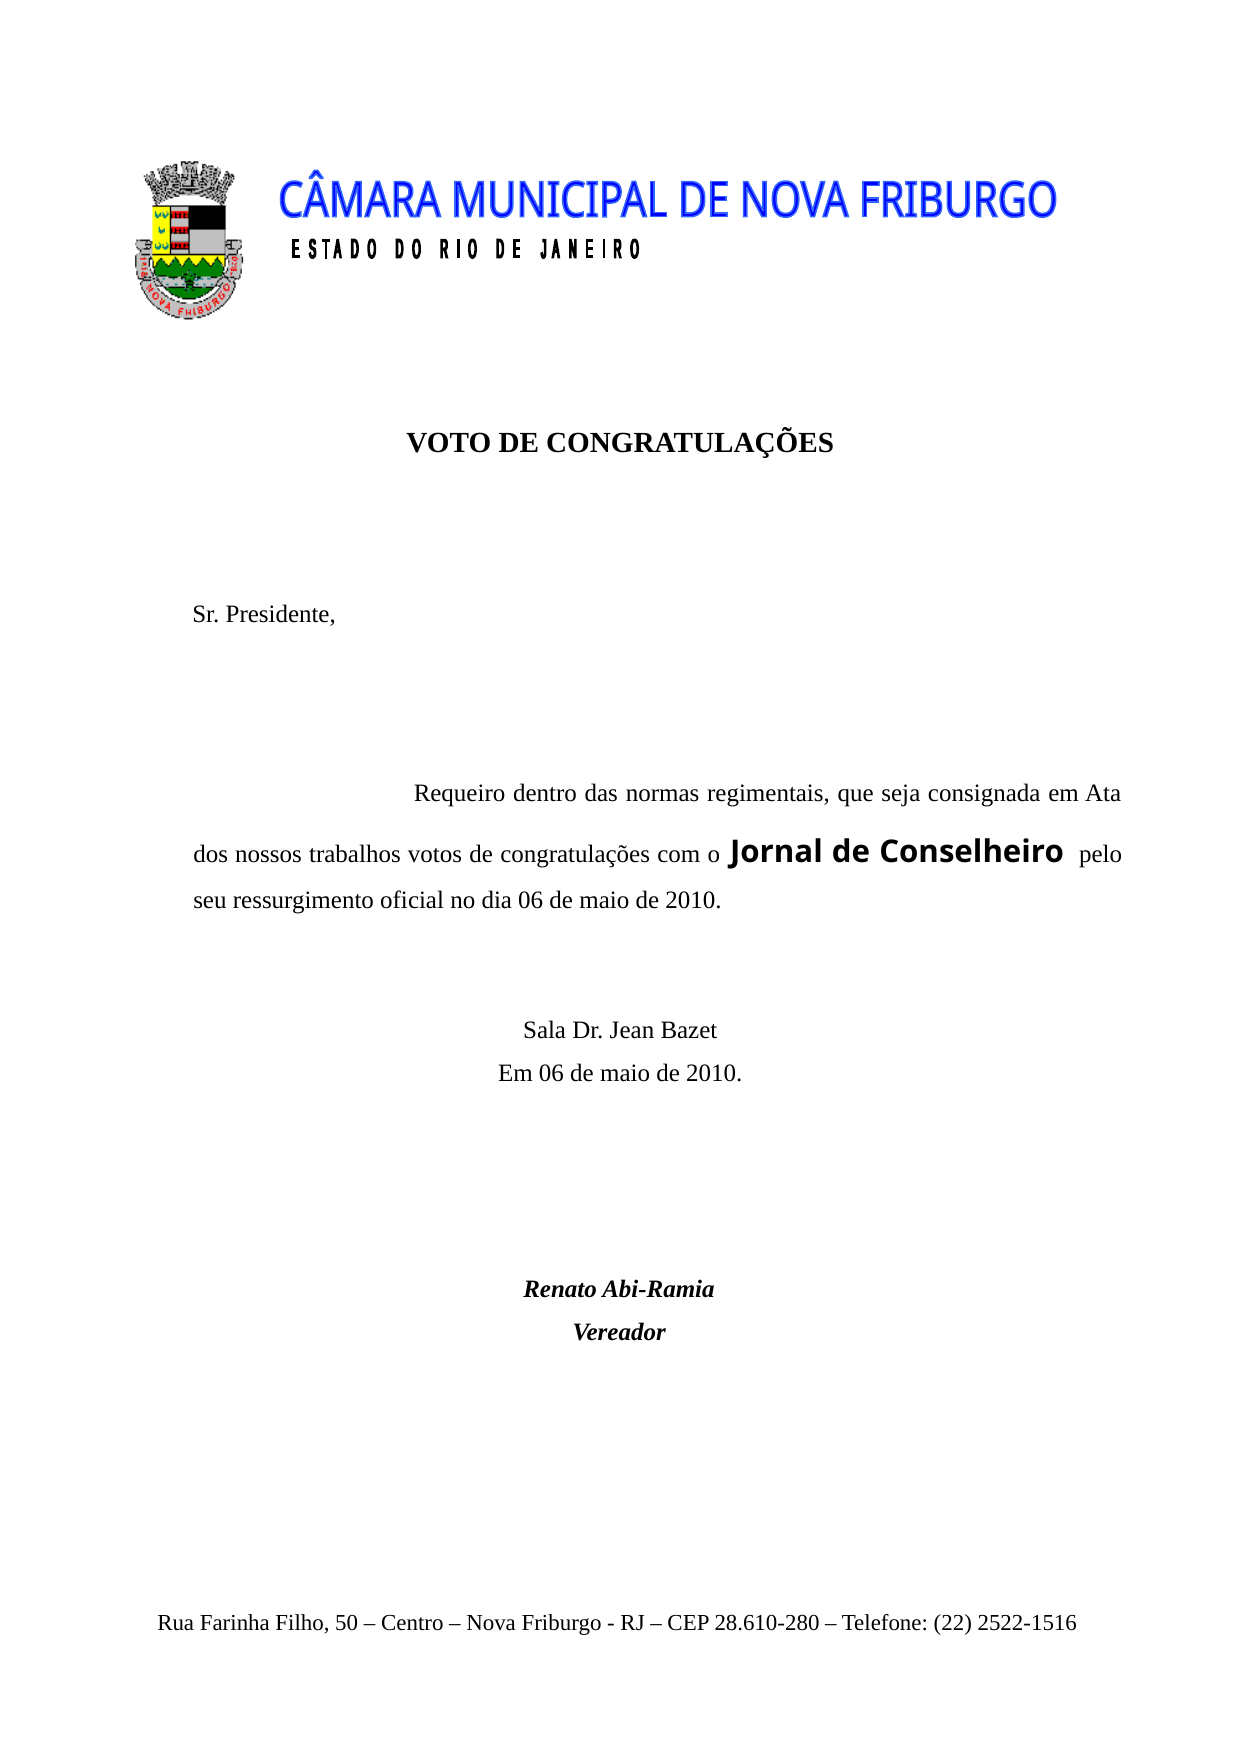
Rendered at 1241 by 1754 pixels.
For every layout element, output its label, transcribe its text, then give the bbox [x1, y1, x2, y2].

text Vereador [118, 1317, 1122, 1346]
list Requeiro dentro das normas regimentais, que seja consignada em Ata dos nossos trabalhos votos de congratulações com o Jornal de Conselheiro pelo seu ressurgimento oficial no dia 06 de maio de 2010. [156, 778, 1122, 914]
picture [134, 160, 258, 331]
text Renato Abi-Ramia [118, 1274, 1122, 1302]
text VOTO DE CONGRATULAÇÕES [118, 425, 1122, 458]
text Sala Dr. Jean Bazet [118, 1015, 1122, 1044]
text Em 06 de maio de 2010. [118, 1058, 1122, 1087]
text Sr. Presidente, [118, 599, 1122, 628]
